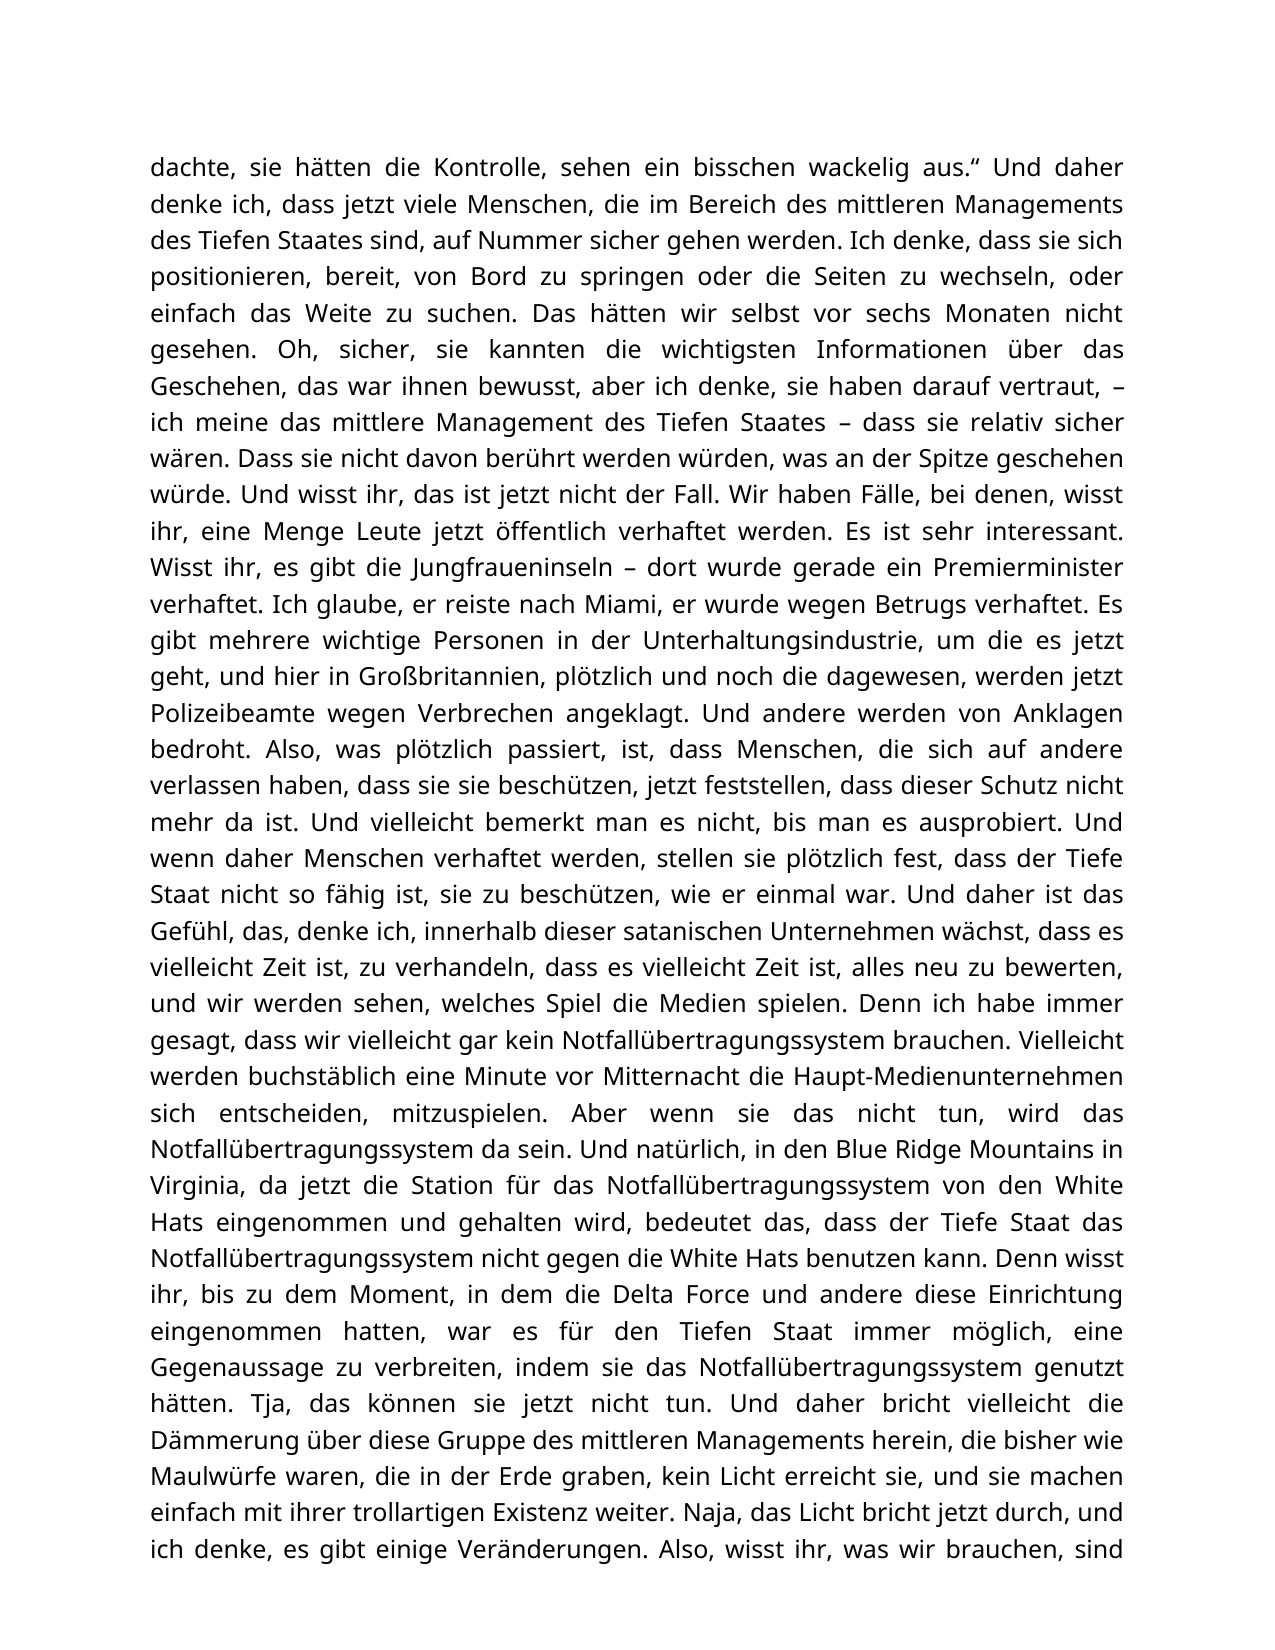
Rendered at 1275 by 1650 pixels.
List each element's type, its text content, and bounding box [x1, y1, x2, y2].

text dachte, sie hätten die Kontrolle, sehen ein bisschen wackelig aus.“ Und daher denke ich, dass jetzt viele Menschen, die im Bereich des mittleren Managements des Tiefen Staates sind, auf Nummer sicher gehen werden. Ich denke, dass sie sich positionieren, bereit, von Bord zu springen oder die Seiten zu wechseln, oder einfach das Weite zu suchen. Das hätten wir selbst vor sechs Monaten nicht gesehen. Oh, sicher, sie kannten die wichtigsten Informationen über das Geschehen, das war ihnen bewusst, aber ich denke, sie haben darauf vertraut, – ich meine das mittlere Management des Tiefen Staates – dass sie relativ sicher wären. Dass sie nicht davon berührt werden würden, was an der Spitze geschehen würde. Und wisst ihr, das ist jetzt nicht der Fall. Wir haben Fälle, bei denen, wisst ihr, eine Menge Leute jetzt öffentlich verhaftet werden. Es ist sehr interessant. Wisst ihr, es gibt die Jungfraueninseln – dort wurde gerade ein Premierminister verhaftet. Ich glaube, er reiste nach Miami, er wurde wegen Betrugs verhaftet. Es gibt mehrere wichtige Personen in der Unterhaltungsindustrie, um die es jetzt geht, und hier in Großbritannien, plötzlich und noch die dagewesen, werden jetzt Polizeibeamte wegen Verbrechen angeklagt. Und andere werden von Anklagen bedroht. Also, was plötzlich passiert, ist, dass Menschen, die sich auf andere verlassen haben, dass sie sie beschützen, jetzt feststellen, dass dieser Schutz nicht mehr da ist. Und vielleicht bemerkt man es nicht, bis man es ausprobiert. Und wenn daher Menschen verhaftet werden, stellen sie plötzlich fest, dass der Tiefe Staat nicht so fähig ist, sie zu beschützen, wie er einmal war. Und daher ist das Gefühl, das, denke ich, innerhalb dieser satanischen Unternehmen wächst, dass es vielleicht Zeit ist, zu verhandeln, dass es vielleicht Zeit ist, alles neu zu bewerten, und wir werden sehen, welches Spiel die Medien spielen. Denn ich habe immer gesagt, dass wir vielleicht gar kein Notfallübertragungssystem brauchen. Vielleicht werden buchstäblich eine Minute vor Mitternacht die Haupt-Medienunternehmen sich entscheiden, mitzuspielen. Aber wenn sie das nicht tun, wird das Notfallübertragungssystem da sein. Und natürlich, in den Blue Ridge Mountains in Virginia, da jetzt die Station für das Notfallübertragungssystem von den White Hats eingenommen und gehalten wird, bedeutet das, dass der Tiefe Staat das Notfallübertragungssystem nicht gegen die White Hats benutzen kann. Denn wisst ihr, bis zu dem Moment, in dem die Delta Force und andere diese Einrichtung eingenommen hatten, war es für den Tiefen Staat immer möglich, eine Gegenaussage zu verbreiten, indem sie das Notfallübertragungssystem genutzt hätten. Tja, das können sie jetzt nicht tun. Und daher bricht vielleicht die Dämmerung über diese Gruppe des mittleren Managements herein, die bisher wie Maulwürfe waren, die in der Erde graben, kein Licht erreicht sie, und sie machen einfach mit ihrer trollartigen Existenz weiter. Naja, das Licht bricht jetzt durch, und ich denke, es gibt einige Veränderungen. Also, wisst ihr, was wir brauchen, sind [150, 150, 1125, 1566]
